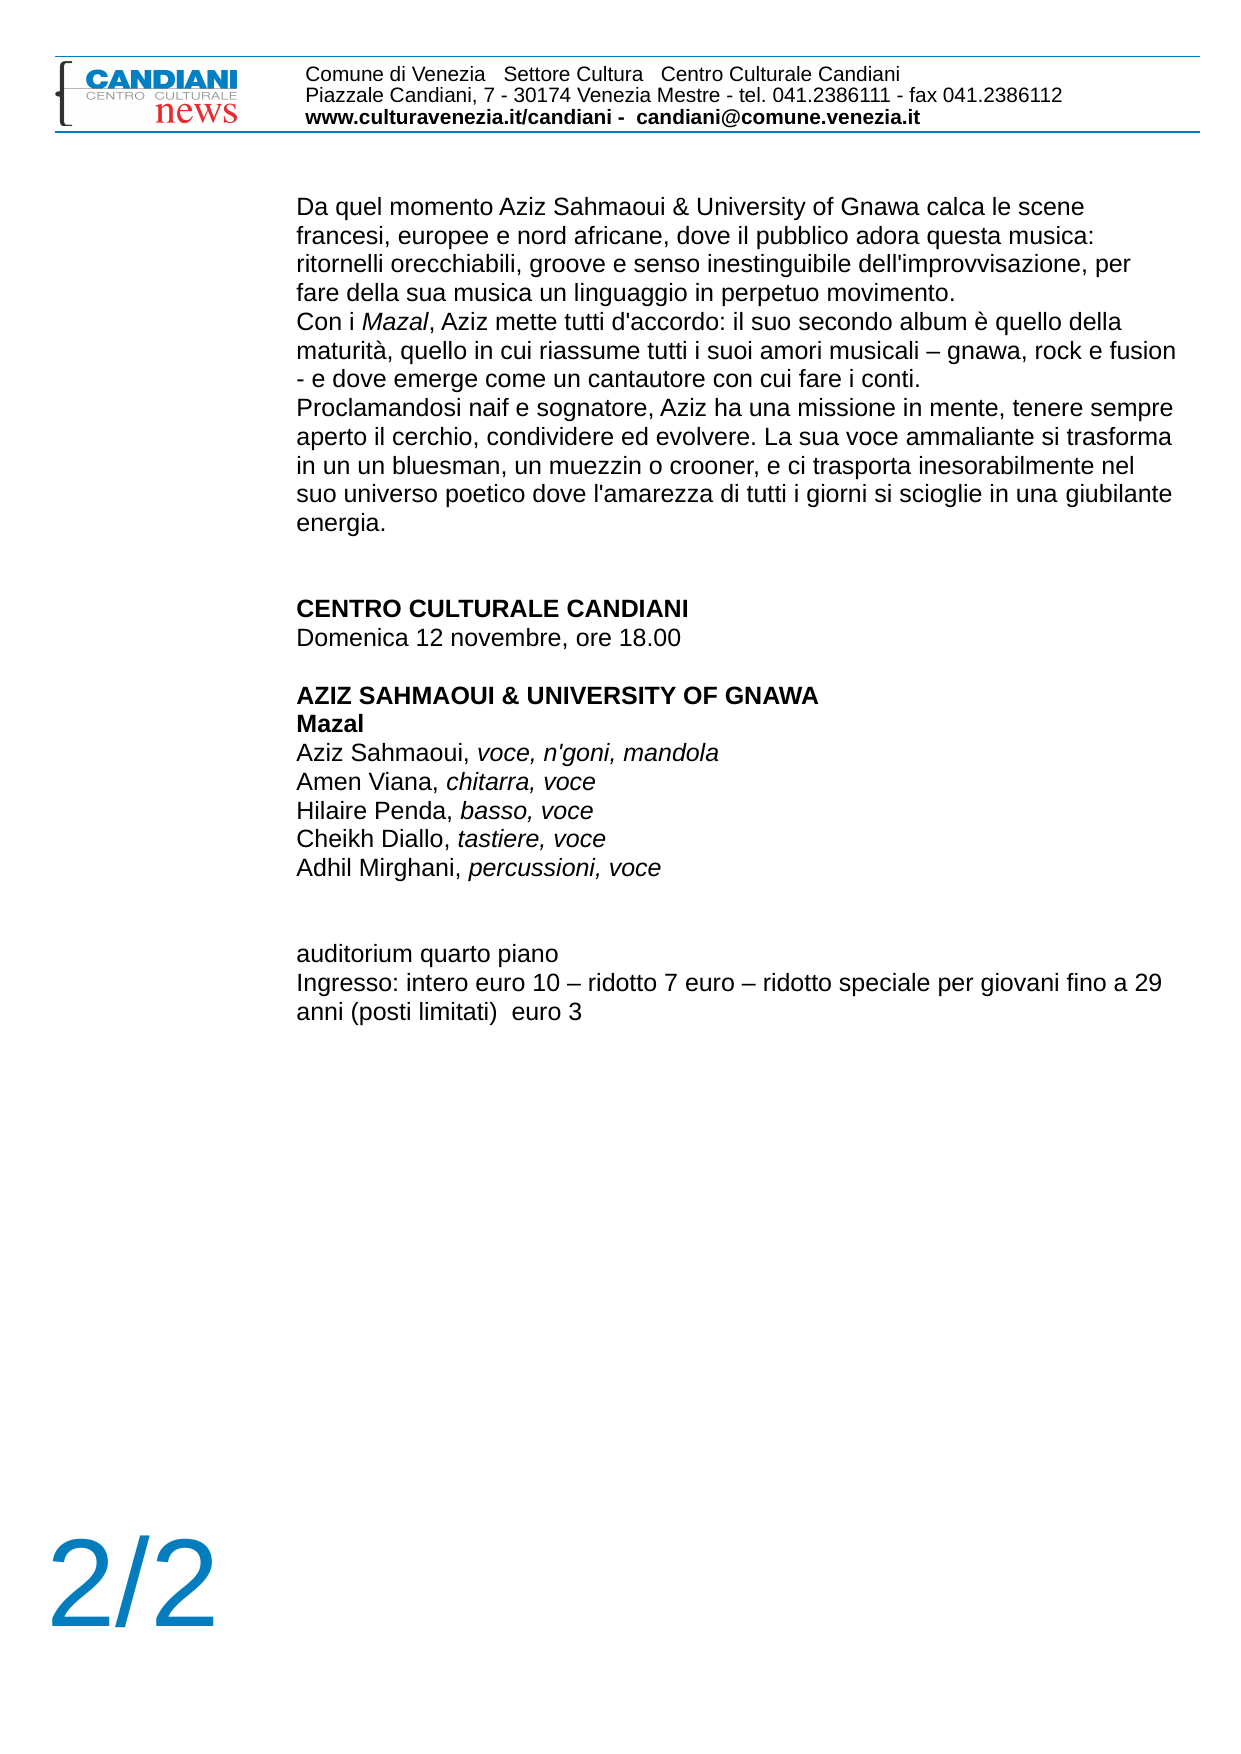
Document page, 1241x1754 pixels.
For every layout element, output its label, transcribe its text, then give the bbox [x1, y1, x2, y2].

text Ingresso: intero euro 10 – ridotto 7 euro – ridotto speciale per giovani fino a 29 anni (posti limitati) euro 3 [296, 968, 1169, 1026]
text Domenica 12 novembre, ore 18.00 [296, 623, 1181, 652]
text Mazal [296, 709, 1181, 738]
text AZIZ SAHMAOUI & UNIVERSITY OF GNAWA [296, 681, 1181, 709]
text Da quel momento Aziz Sahmaoui & University of Gnawa calca le scene francesi, europee e nord africane, dove il pubblico adora questa musica: ritornelli orecchiabili, groove e senso inestinguibile dell'improvvisazione, per fare della sua musica un linguaggio in perpetuo movimento. [296, 192, 1181, 307]
text Proclamandosi naif e sognatore, Aziz ha una missione in mente, tenere sempre aperto il cerchio, condividere ed evolvere. La sua voce ammaliante si trasforma in un un bluesman, un muezzin o crooner, e ci trasporta inesorabilmente nel suo universo poetico dove l'amarezza di tutti i giorni si scioglie in una giubilante energia. [296, 393, 1181, 537]
text auditorium quarto piano [296, 939, 1169, 968]
text Aziz Sahmaoui, voce, n'goni, mandola Amen Viana, chitarra, voce Hilaire Penda, basso, voce Cheikh Diallo, tastiere, voce Adhil Mirghani, percussioni, voce [296, 738, 1181, 882]
text Con i Mazal, Aziz mette tutti d'accordo: il suo secondo album è quello della maturità, quello in cui riassume tutti i suoi amori musicali – gnawa, rock e fusion - e dove emerge come un cantautore con cui fare i conti. [296, 307, 1181, 393]
text CENTRO CULTURALE CANDIANI [296, 594, 1181, 623]
picture [54, 61, 238, 127]
